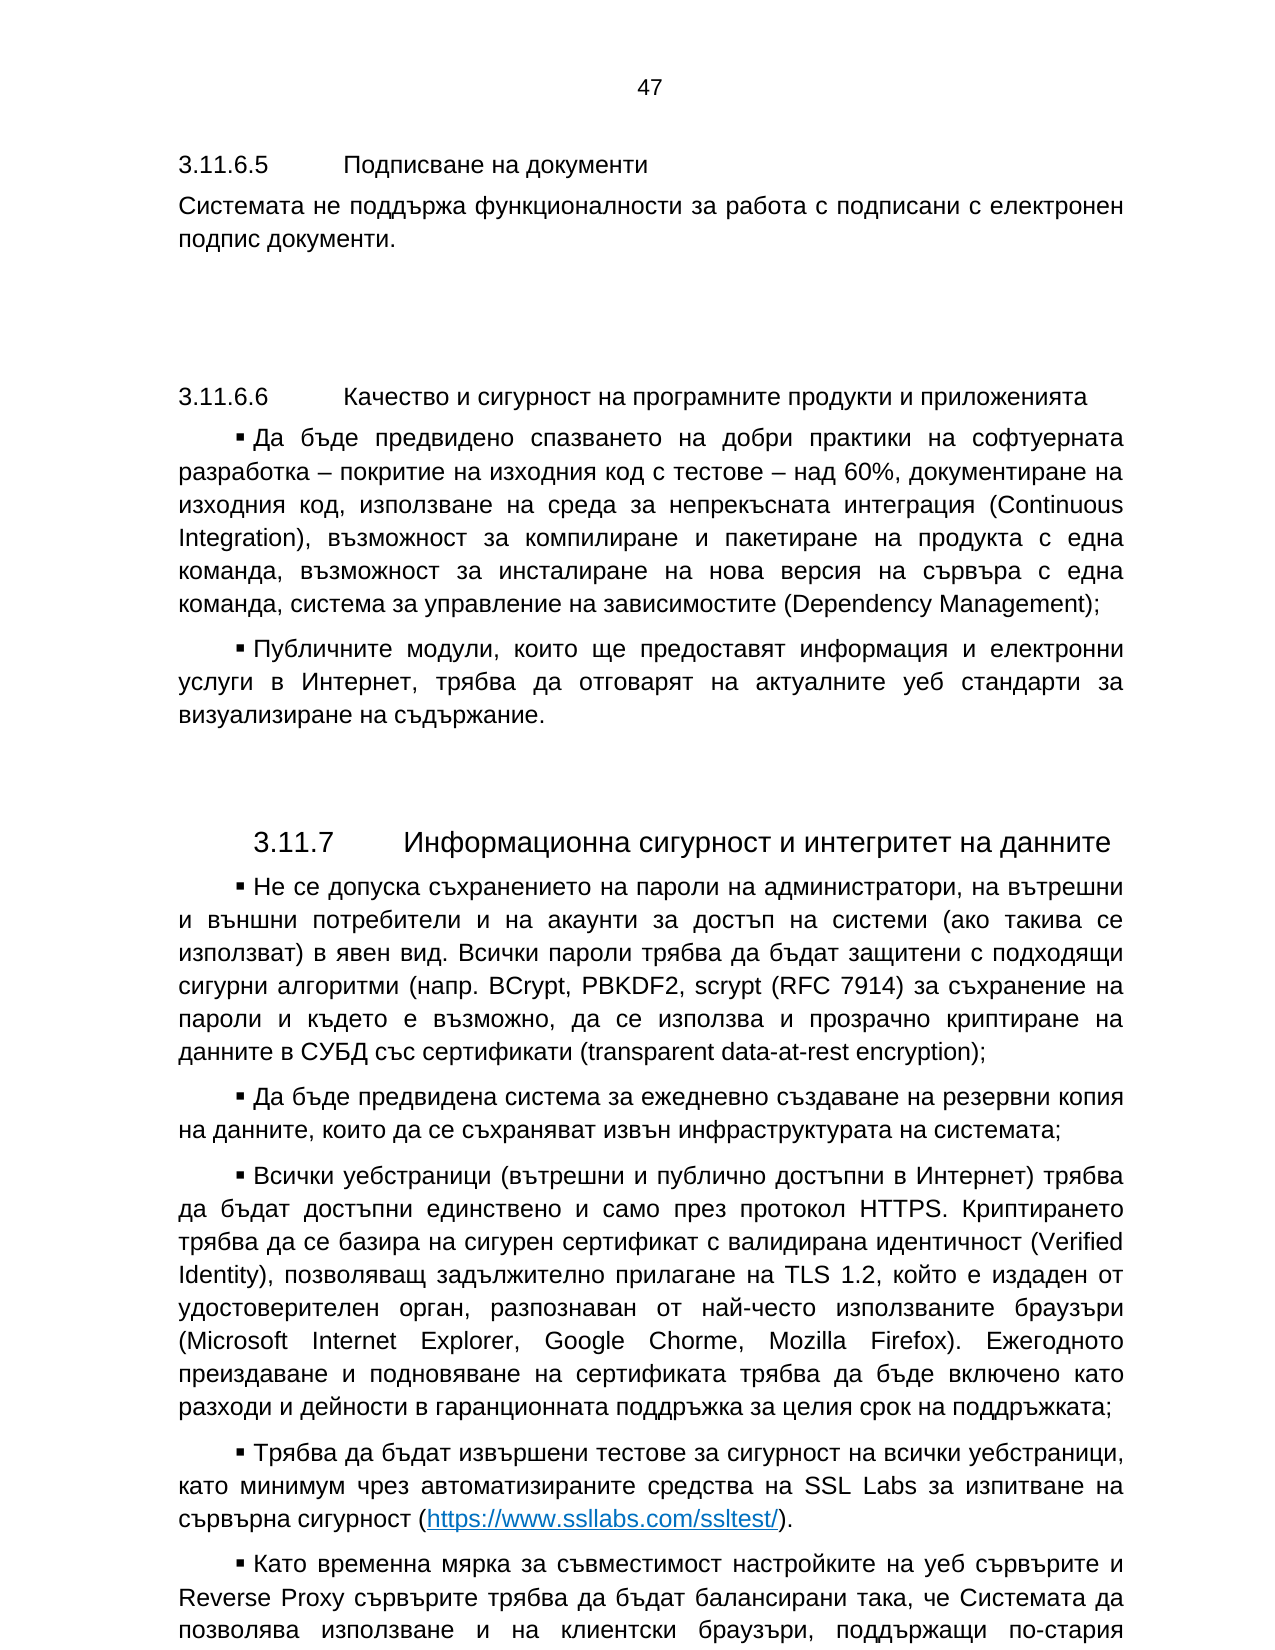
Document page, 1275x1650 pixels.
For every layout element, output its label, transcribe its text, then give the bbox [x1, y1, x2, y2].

list Да бъде предвидено спазването на добри практики на софтуерната разработка – покритие на изходния код с тестове – над 60%, документиране на изходния код, използване на среда за непрекъсната интеграция (Continuous Integration), възможност за компилиране и пакетиране на продукта с една команда, възможност за инсталиране на нова версия на сървъра с една команда, система за управление на зависимостите (Dependency Management); [178, 423, 1125, 617]
list Като временна мярка за съвместимост настройките на уеб сървърите и Reverse Proxy сървърите трябва да бъдат балансирани така, че Системата да позволява използване и на клиентски браузъри, поддържащи по-стария [178, 1549, 1125, 1644]
text Системата не поддържа функционалности за работа с подписани с електронен подпис документи. [178, 191, 1125, 253]
subtitle Информационна сигурност и интегритет на данните [253, 825, 1125, 858]
list Не се допуска съхранението на пароли на администратори, на вътрешни и външни потребители и на акаунти за достъп на системи (ако такива се използват) в явен вид. Всички пароли трябва да бъдат защитени с подходящи сигурни алгоритми (напр. BCrypt, PBKDF2, scrypt (RFC 7914) за съхранение на пароли и където е възможно, да се използва и прозрачно криптиране на данните в СУБД със сертификати (transparent data-at-rest encryption); [178, 872, 1125, 1066]
list Всички уебстраници (вътрешни и публично достъпни в Интернет) трябва да бъдат достъпни единствено и само през протокол HTTPS. Криптирането трябва да се базира на сигурен сертификат с валидирана идентичност (Verified Identity), позволяващ задължително прилагане на TLS 1.2, който е издаден от удостоверителен орган, разпознаван от най-често използваните браузъри (Microsoft Internet Explorer, Google Chorme, Mozilla Firefox). Ежегодното преиздаване и подновяване на сертификата трябва да бъде включено като разходи и дейности в гаранционната поддръжка за целия срок на поддръжката; [178, 1161, 1125, 1421]
list Трябва да бъдат извършени тестове за сигурност на всички уебстраници, като минимум чрез автоматизираните средства на SSL Labs за изпитване на сървърна сигурност (https://www.ssllabs.com/ssltest/). [178, 1438, 1125, 1533]
subtitle Подписване на документи [178, 150, 1125, 179]
subtitle Качество и сигурност на програмните продукти и приложенията [178, 382, 1125, 411]
list Публичните модули, които ще предоставят информация и електронни услуги в Интернет, трябва да отговарят на актуалните уеб стандарти за визуализиране на съдържание. [178, 634, 1125, 729]
list Да бъде предвидена система за ежедневно създаване на резервни копия на данните, които да се съхраняват извън инфраструктурата на системата; [178, 1082, 1125, 1144]
